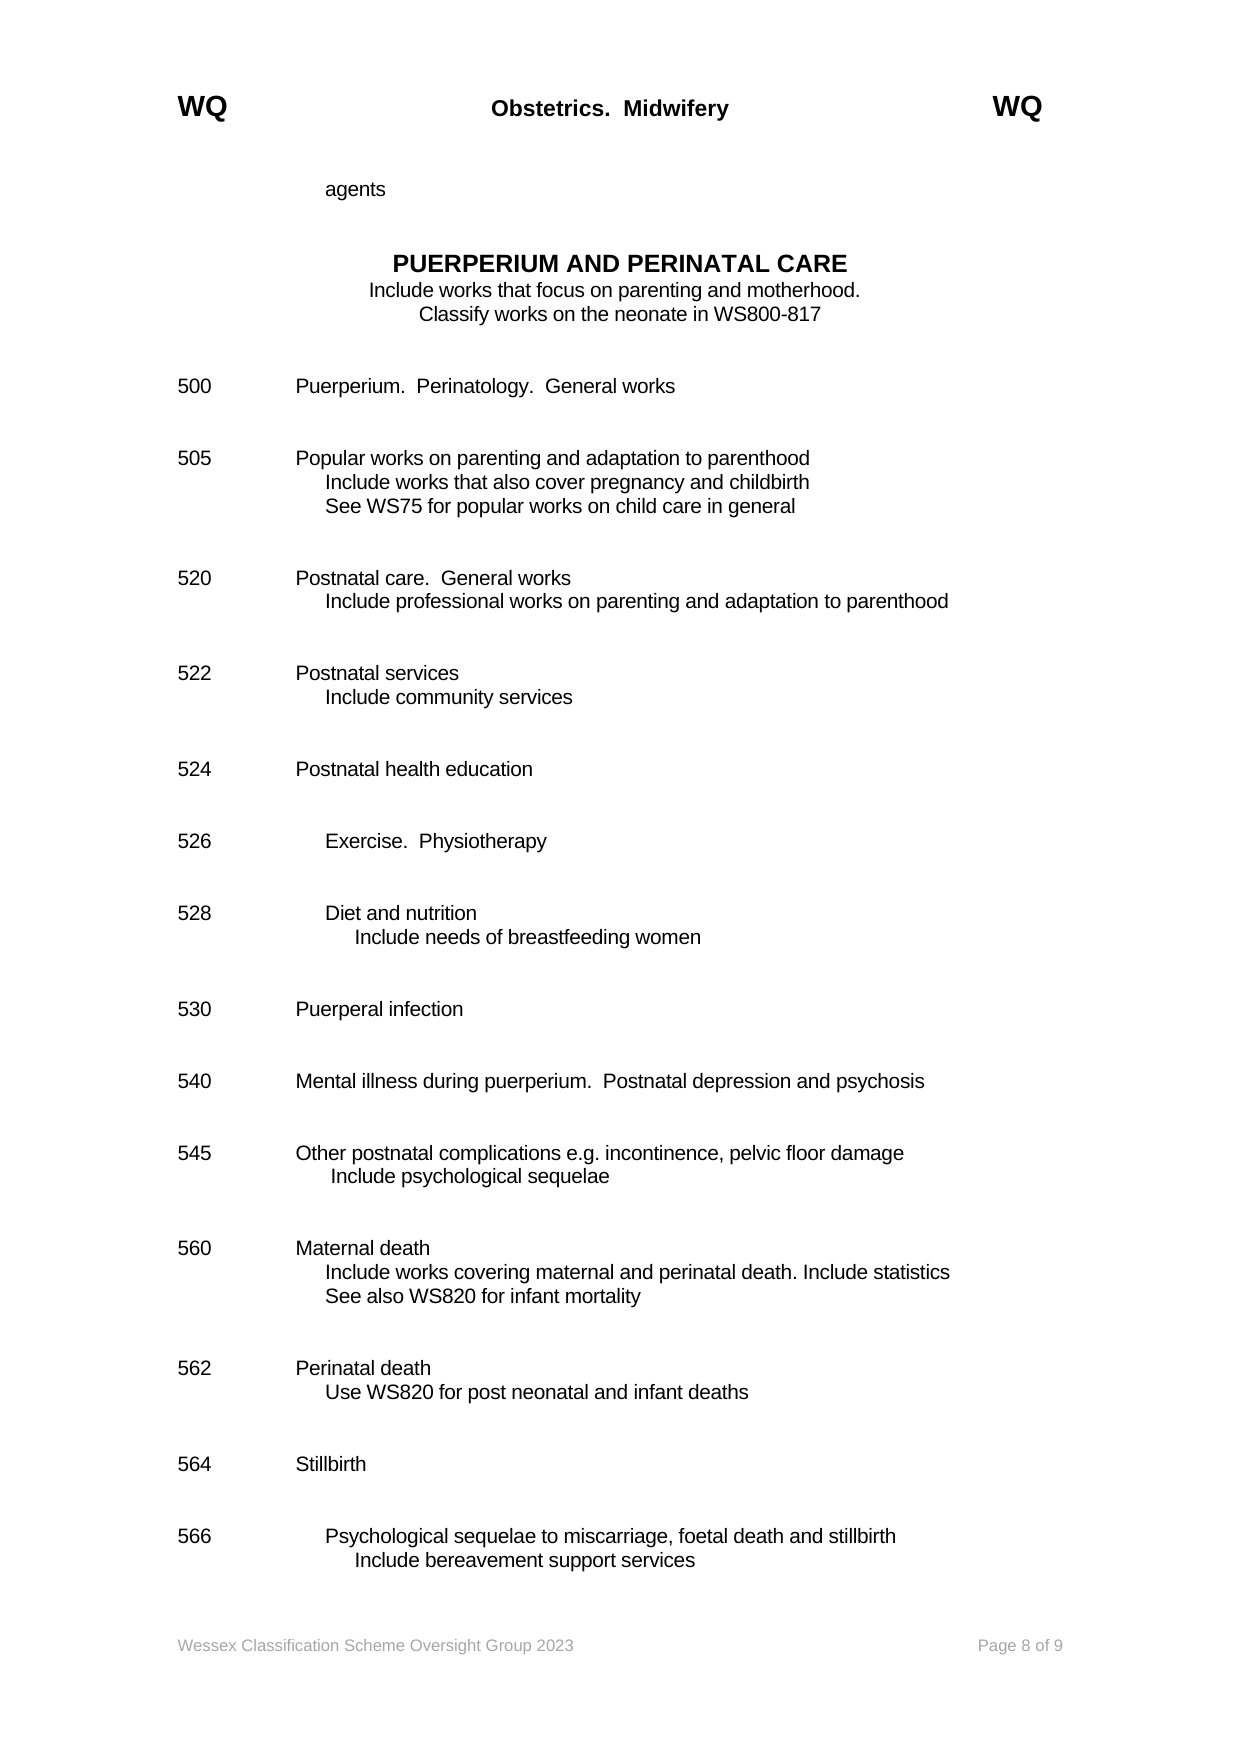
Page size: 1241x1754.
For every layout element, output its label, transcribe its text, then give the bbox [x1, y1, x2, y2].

text 526 Exercise. Physiotherapy [177, 829, 1063, 853]
text Classify works on the neonate in WS800-817 [177, 302, 1063, 326]
text 522 Postnatal services [177, 661, 1063, 685]
text See also WS820 for infant mortality [177, 1284, 1063, 1308]
text Include works that focus on parenting and motherhood. [177, 278, 1063, 302]
text Include needs of breastfeeding women [177, 925, 1063, 949]
text Include works covering maternal and perinatal death. Include statistics [177, 1260, 1063, 1284]
text Include works that also cover pregnancy and childbirth [177, 469, 1063, 493]
text 562 Perinatal death [177, 1356, 1063, 1380]
text 505 Popular works on parenting and adaptation to parenthood [177, 446, 1063, 469]
text 520 Postnatal care. General works [177, 565, 1063, 589]
text Include professional works on parenting and adaptation to parenthood [177, 589, 1063, 613]
text Use WS820 for post neonatal and infant deaths [177, 1380, 1063, 1404]
text 545 Other postnatal complications e.g. incontinence, pelvic floor damage [177, 1140, 1063, 1164]
text Include community services [177, 685, 1063, 709]
subtitle 560 Maternal death [177, 1236, 1063, 1260]
text PUERPERIUM AND PERINATAL CARE [177, 249, 1063, 278]
text 500 Puerperium. Perinatology. General works [177, 374, 1063, 398]
text 528 Diet and nutrition [177, 901, 1063, 925]
text 540 Mental illness during puerperium. Postnatal depression and psychosis [177, 1068, 1063, 1092]
text Include psychological sequelae [177, 1164, 1063, 1188]
text 566 Psychological sequelae to miscarriage, foetal death and stillbirth [177, 1524, 1063, 1548]
text agents [177, 177, 1063, 201]
text Include bereavement support services [177, 1548, 1063, 1572]
text 564 Stillbirth [177, 1452, 1063, 1476]
text 530 Puerperal infection [177, 997, 1063, 1021]
text 524 Postnatal health education [177, 757, 1063, 781]
text See WS75 for popular works on child care in general [177, 493, 1063, 517]
